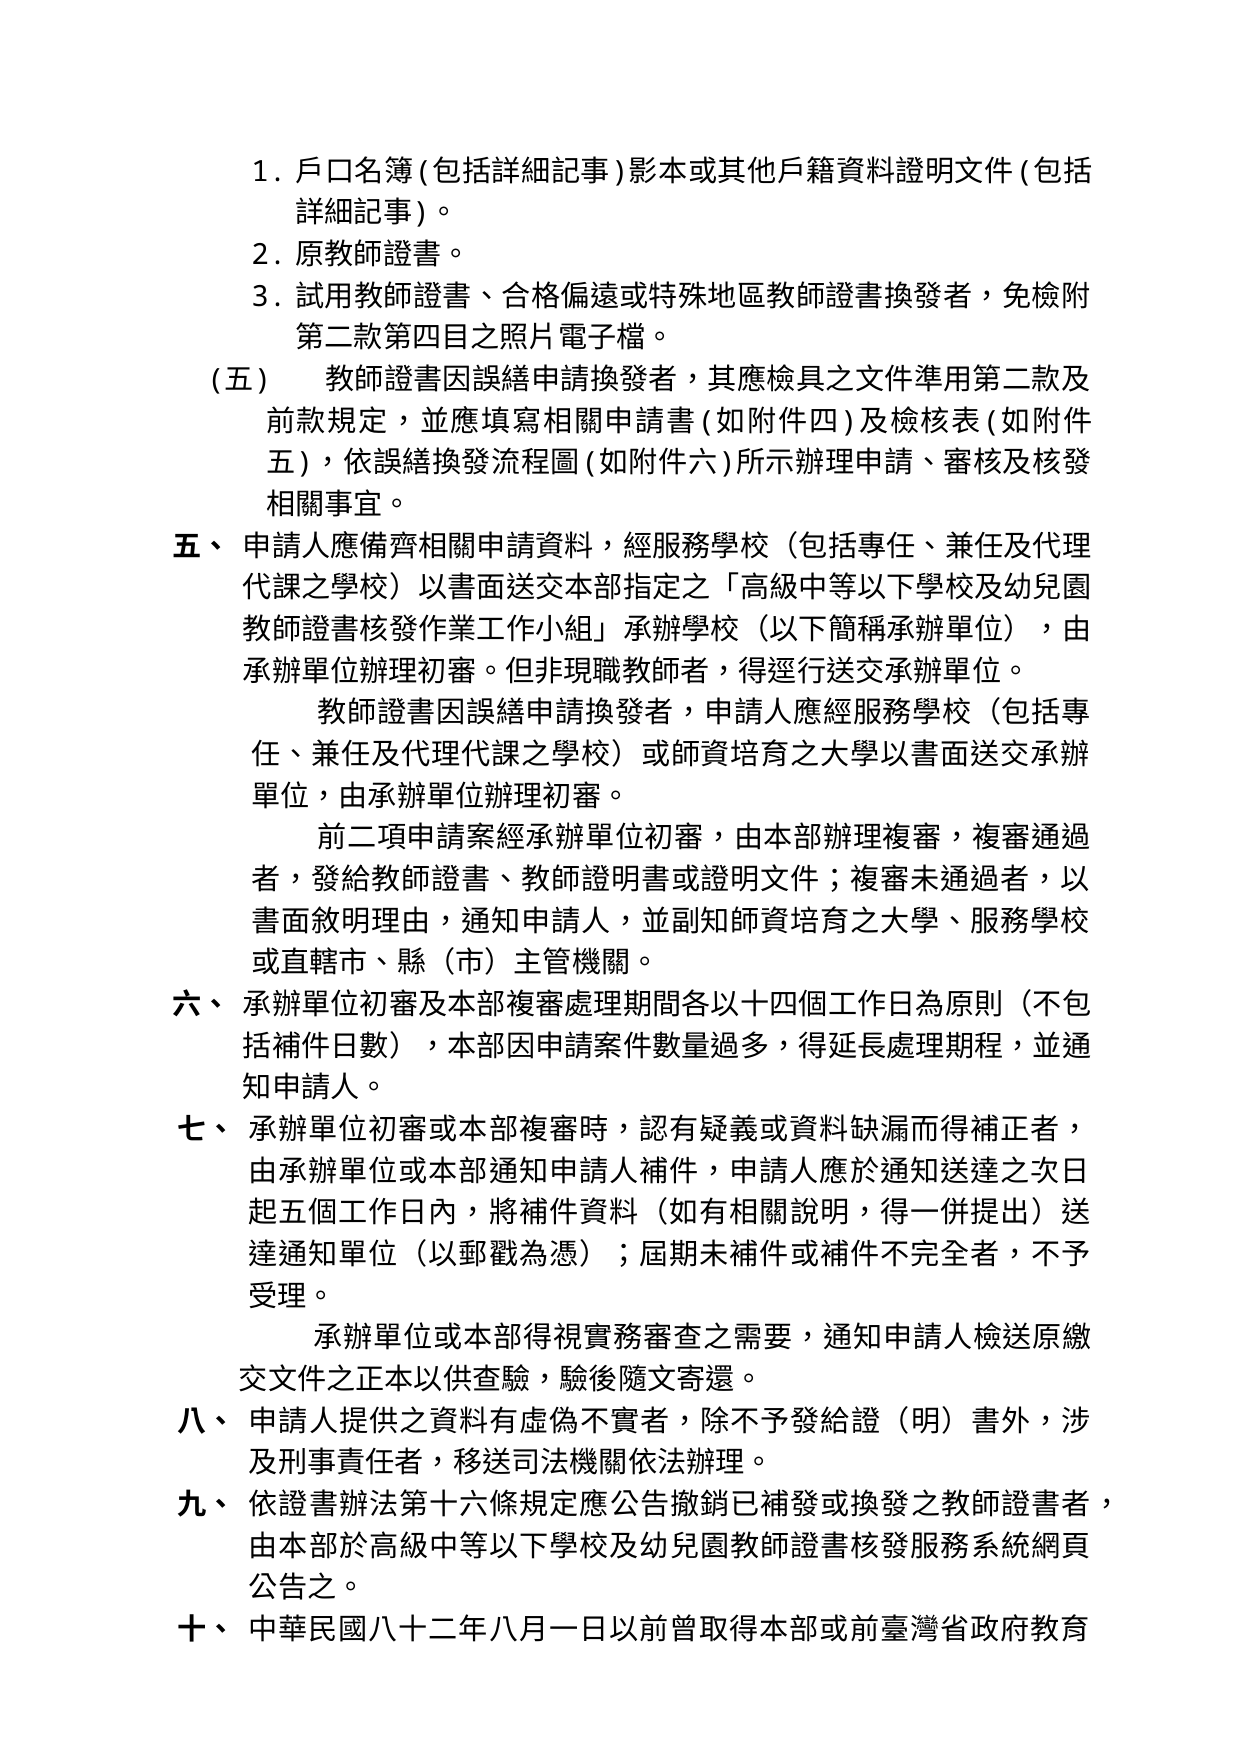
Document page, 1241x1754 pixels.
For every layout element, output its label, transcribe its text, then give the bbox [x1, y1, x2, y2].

list 依證書辦法第十六條規定應公告撤銷已補發或換發之教師證書者，由本部於高級中等以下學校及幼兒園教師證書核發服務系統網頁公告之。 [177, 1481, 1092, 1606]
list 試用教師證書、合格偏遠或特殊地區教師證書換發者，免檢附第二款第四目之照片電子檔。 [251, 273, 1092, 356]
list 承辦單位初審或本部複審時，認有疑義或資料缺漏而得補正者，由承辦單位或本部通知申請人補件，申請人應於通知送達之次日起五個工作日內，將補件資料（如有相關說明，得一併提出）送達通知單位（以郵戳為憑）；屆期未補件或補件不完全者，不予受理。 [177, 1106, 1092, 1314]
text 教師證書因誤繕申請換發者，申請人應經服務學校（包括專任、兼任及代理代課之學校）或師資培育之大學以書面送交承辦單位，由承辦單位辦理初審。 [251, 689, 1092, 814]
list 承辦單位初審及本部複審處理期間各以十四個工作日為原則（不包括補件日數），本部因申請案件數量過多，得延長處理期程，並通知申請人。 [172, 981, 1092, 1106]
text 前二項申請案經承辦單位初審，由本部辦理複審，複審通過者，發給教師證書、教師證明書或證明文件；複審未通過者，以書面敘明理由，通知申請人，並副知師資培育之大學、服務學校或直轄市、縣（市）主管機關。 [251, 814, 1092, 981]
list 申請人提供之資料有虛偽不實者，除不予發給證（明）書外，涉及刑事責任者，移送司法機關依法辦理。 [177, 1398, 1092, 1481]
list 中華民國八十二年八月一日以前曾取得本部或前臺灣省政府教育 [177, 1606, 1092, 1648]
list 戶口名簿(包括詳細記事)影本或其他戶籍資料證明文件(包括詳細記事)。 [251, 148, 1092, 231]
list 原教師證書。 [251, 231, 1092, 273]
list 申請人應備齊相關申請資料，經服務學校（包括專任、兼任及代理代課之學校）以書面送交本部指定之「高級中等以下學校及幼兒園教師證書核發作業工作小組」承辦學校（以下簡稱承辦單位），由承辦單位辦理初審。但非現職教師者，得逕行送交承辦單位。 [172, 523, 1092, 689]
text 承辦單位或本部得視實務審查之需要，通知申請人檢送原繳交文件之正本以供查驗，驗後隨文寄還。 [239, 1314, 1092, 1398]
list 教師證書因誤繕申請換發者，其應檢具之文件準用第二款及前款規定，並應填寫相關申請書(如附件四)及檢核表(如附件五)，依誤繕換發流程圖(如附件六)所示辦理申請、審核及核發相關事宜。 [207, 356, 1092, 523]
